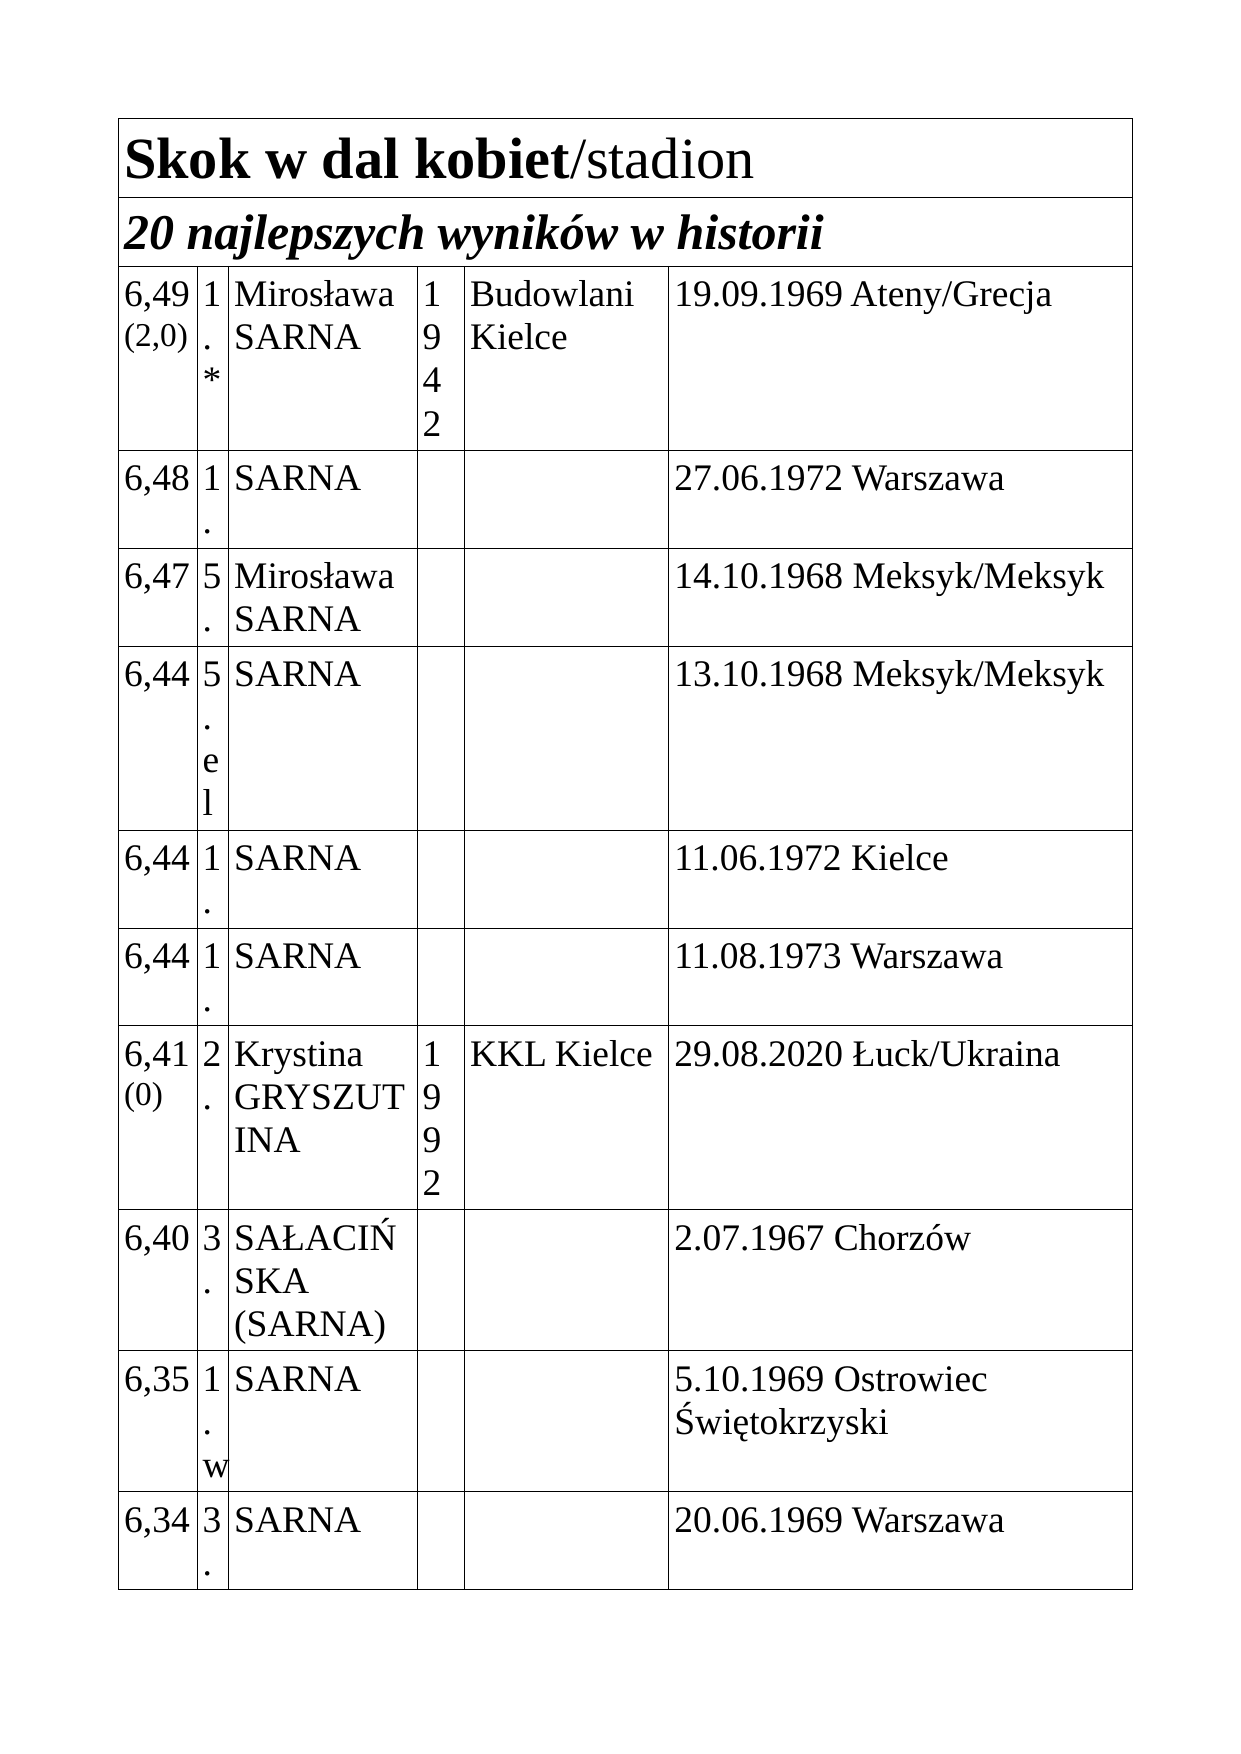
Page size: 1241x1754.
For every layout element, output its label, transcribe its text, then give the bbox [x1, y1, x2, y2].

table_cell [465, 831, 668, 927]
table_cell [465, 451, 668, 548]
table_cell SARNA [229, 647, 417, 829]
table_cell 1. [198, 451, 228, 548]
table_cell SARNA [229, 451, 417, 548]
table_cell [418, 1210, 464, 1350]
table_cell [418, 929, 464, 1025]
table_cell 6,44 [119, 929, 197, 1025]
table_cell 6,44 [119, 831, 197, 927]
table_cell [465, 647, 668, 829]
table_cell 2. [198, 1026, 228, 1209]
table_cell 3. [198, 1492, 228, 1589]
table_cell [465, 549, 668, 646]
table_cell 1942 [418, 267, 464, 450]
table_cell [465, 1210, 668, 1350]
table_cell 6,47 [119, 549, 197, 646]
table_cell [418, 831, 464, 927]
table_cell 6,48 [119, 451, 197, 548]
table_cell 1992 [418, 1026, 464, 1209]
table_cell 6,40 [119, 1210, 197, 1350]
table_cell Krystina GRYSZUTINA [229, 1026, 417, 1209]
table_cell SAŁACIŃSKA (SARNA) [229, 1210, 417, 1350]
table_cell 6,35 [119, 1351, 197, 1491]
table_cell SARNA [229, 1351, 417, 1491]
table_cell 6,41 (0) [119, 1026, 197, 1209]
table_cell SARNA [229, 1492, 417, 1589]
table_cell [418, 451, 464, 548]
table_cell [418, 1492, 464, 1589]
table_cell 1.* [198, 267, 228, 450]
table_cell SARNA [229, 831, 417, 927]
table_cell [465, 1492, 668, 1589]
table_cell 1.w [198, 1351, 228, 1491]
table_cell 20 najlepszych wyników w historii [119, 198, 1132, 266]
table_cell 5.10.1969 Ostrowiec Świętokrzyski [669, 1351, 1132, 1491]
table_cell 11.06.1972 Kielce [669, 831, 1132, 927]
table_cell Mirosława SARNA [229, 549, 417, 646]
table_cell 19.09.1969 Ateny/Grecja [669, 267, 1132, 450]
table_cell 13.10.1968 Meksyk/Meksyk [669, 647, 1132, 829]
table_cell 14.10.1968 Meksyk/Meksyk [669, 549, 1132, 646]
table_cell 5.el [198, 647, 228, 829]
table_cell 27.06.1972 Warszawa [669, 451, 1132, 548]
table_cell 5. [198, 549, 228, 646]
table_cell [418, 1351, 464, 1491]
table_cell Budowlani Kielce [465, 267, 668, 450]
table_cell SARNA [229, 929, 417, 1025]
table_header Skok w dal kobiet/stadion [119, 119, 1132, 197]
table_cell KKL Kielce [465, 1026, 668, 1209]
table_cell [465, 1351, 668, 1491]
table_cell [465, 929, 668, 1025]
table_cell 6,34 [119, 1492, 197, 1589]
table_cell 20.06.1969 Warszawa [669, 1492, 1132, 1589]
table_cell 2.07.1967 Chorzów [669, 1210, 1132, 1350]
table_cell 11.08.1973 Warszawa [669, 929, 1132, 1025]
table_cell [418, 549, 464, 646]
table_cell 6,49 (2,0) [119, 267, 197, 450]
table_cell 1. [198, 831, 228, 927]
table_cell 1. [198, 929, 228, 1025]
table_cell Mirosława SARNA [229, 267, 417, 450]
table_cell 29.08.2020 Łuck/Ukraina [669, 1026, 1132, 1209]
table_cell 6,44 [119, 647, 197, 829]
table_cell [418, 647, 464, 829]
table_cell 3. [198, 1210, 228, 1350]
